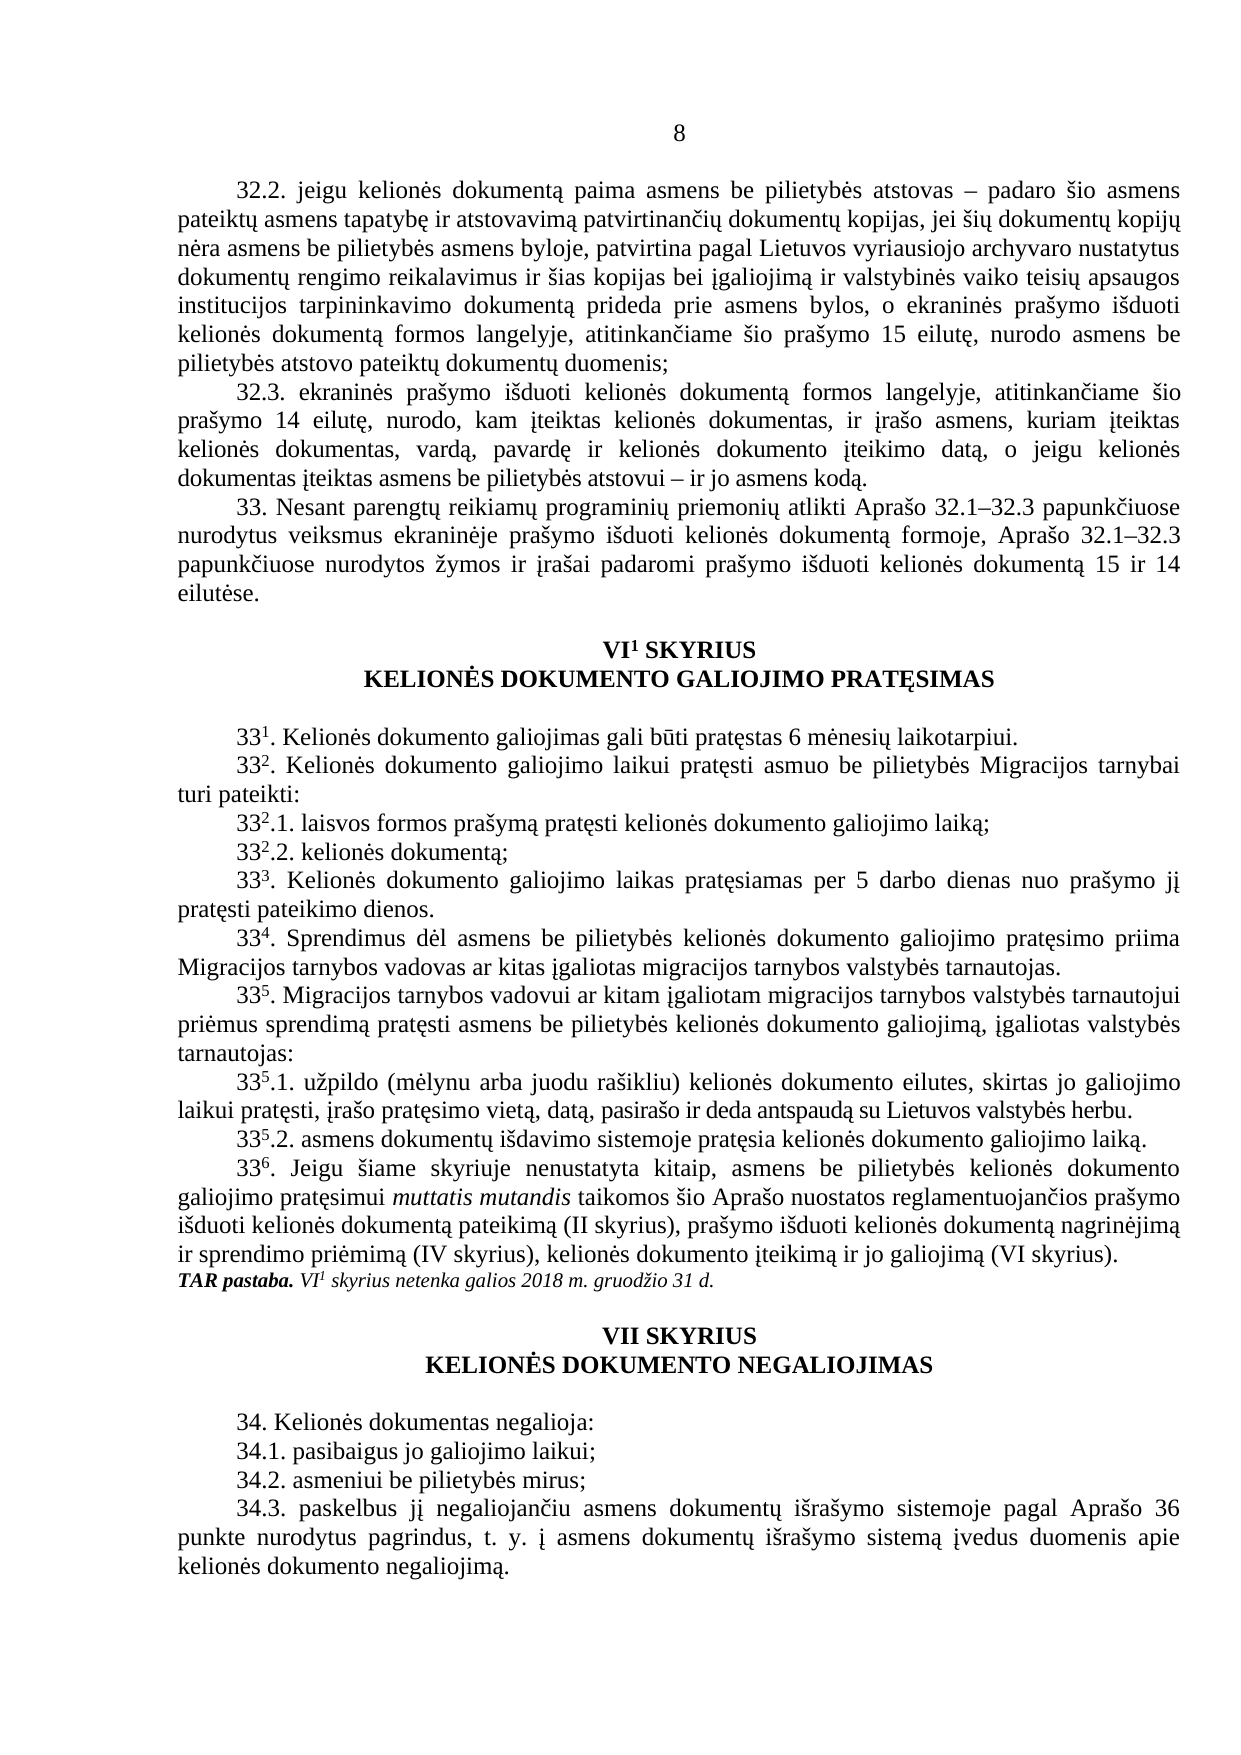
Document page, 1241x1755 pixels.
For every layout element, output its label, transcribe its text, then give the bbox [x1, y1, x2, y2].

text 32.3. ekraninės prašymo išduoti kelionės dokumentą formos langelyje, atitinkančiame šio prašymo 14 eilutę, nurodo, kam įteiktas kelionės dokumentas, ir įrašo asmens, kuriam įteiktas kelionės dokumentas, vardą, pavardę ir kelionės dokumento įteikimo datą, o jeigu kelionės dokumentas įteiktas asmens be pilietybės atstovui – ir jo asmens kodą. [177, 377, 1181, 492]
text KELIONĖS DOKUMENTO NEGALIOJIMAS [177, 1350, 1181, 1378]
text 34. Kelionės dokumentas negalioja: [177, 1407, 1181, 1436]
text VI1 skyrius [177, 636, 1181, 664]
text 33. Nesant parengtų reikiamų programinių priemonių atlikti Aprašo 32.1–32.3 papunkčiuose nurodytus veiksmus ekraninėje prašymo išduoti kelionės dokumentą formoje, Aprašo 32.1–32.3 papunkčiuose nurodytos žymos ir įrašai padaromi prašymo išduoti kelionės dokumentą 15 ir 14 eilutėse. [177, 492, 1181, 607]
text Kelionės dokumento galiojimo pratęsimas [177, 664, 1181, 693]
text 333. Kelionės dokumento galiojimo laikas pratęsiamas per 5 darbo dienas nuo prašymo jį pratęsti pateikimo dienos. [177, 866, 1181, 923]
text TAR pastaba. VI1 skyrius netenka galios 2018 m. gruodžio 31 d. [177, 1268, 1181, 1292]
text 332.2. kelionės dokumentą; [177, 837, 1181, 866]
text 336. Jeigu šiame skyriuje nenustatyta kitaip, asmens be pilietybės kelionės dokumento galiojimo pratęsimui muttatis mutandis taikomos šio Aprašo nuostatos reglamentuojančios prašymo išduoti kelionės dokumentą pateikimą (II skyrius), prašymo išduoti kelionės dokumentą nagrinėjimą ir sprendimo priėmimą (IV skyrius), kelionės dokumento įteikimą ir jo galiojimą (VI skyrius). [177, 1153, 1181, 1268]
text 34.2. asmeniui be pilietybės mirus; [177, 1465, 1181, 1493]
text 34.1. pasibaigus jo galiojimo laikui; [177, 1436, 1181, 1465]
text 335. Migracijos tarnybos vadovui ar kitam įgaliotam migracijos tarnybos valstybės tarnautojui priėmus sprendimą pratęsti asmens be pilietybės kelionės dokumento galiojimą, įgaliotas valstybės tarnautojas: [177, 981, 1181, 1067]
text 332. Kelionės dokumento galiojimo laikui pratęsti asmuo be pilietybės Migracijos tarnybai turi pateikti: [177, 751, 1181, 808]
text 335.2. asmens dokumentų išdavimo sistemoje pratęsia kelionės dokumento galiojimo laiką. [177, 1124, 1181, 1153]
text 335.1. užpildo (mėlynu arba juodu rašikliu) kelionės dokumento eilutes, skirtas jo galiojimo laikui pratęsti, įrašo pratęsimo vietą, datą, pasirašo ir deda antspaudą su Lietuvos valstybės herbu. [177, 1067, 1181, 1124]
text 334. Sprendimus dėl asmens be pilietybės kelionės dokumento galiojimo pratęsimo priima Migracijos tarnybos vadovas ar kitas įgaliotas migracijos tarnybos valstybės tarnautojas. [177, 923, 1181, 981]
text 331. Kelionės dokumento galiojimas gali būti pratęstas 6 mėnesių laikotarpiui. [177, 722, 1181, 751]
text 32.2. jeigu kelionės dokumentą paima asmens be pilietybės atstovas – padaro šio asmens pateiktų asmens tapatybę ir atstovavimą patvirtinančių dokumentų kopijas, jei šių dokumentų kopijų nėra asmens be pilietybės asmens byloje, patvirtina pagal Lietuvos vyriausiojo archyvaro nustatytus dokumentų rengimo reikalavimus ir šias kopijas bei įgaliojimą ir valstybinės vaiko teisių apsaugos institucijos tarpininkavimo dokumentą prideda prie asmens bylos, o ekraninės prašymo išduoti kelionės dokumentą formos langelyje, atitinkančiame šio prašymo 15 eilutę, nurodo asmens be pilietybės atstovo pateiktų dokumentų duomenis; [177, 176, 1181, 377]
text 332.1. laisvos formos prašymą pratęsti kelionės dokumento galiojimo laiką; [177, 808, 1181, 837]
text VII skyrius [177, 1321, 1181, 1350]
text 34.3. paskelbus jį negaliojančiu asmens dokumentų išrašymo sistemoje pagal Aprašo 36 punkte nurodytus pagrindus, t. y. į asmens dokumentų išrašymo sistemą įvedus duomenis apie kelionės dokumento negaliojimą. [177, 1493, 1181, 1580]
